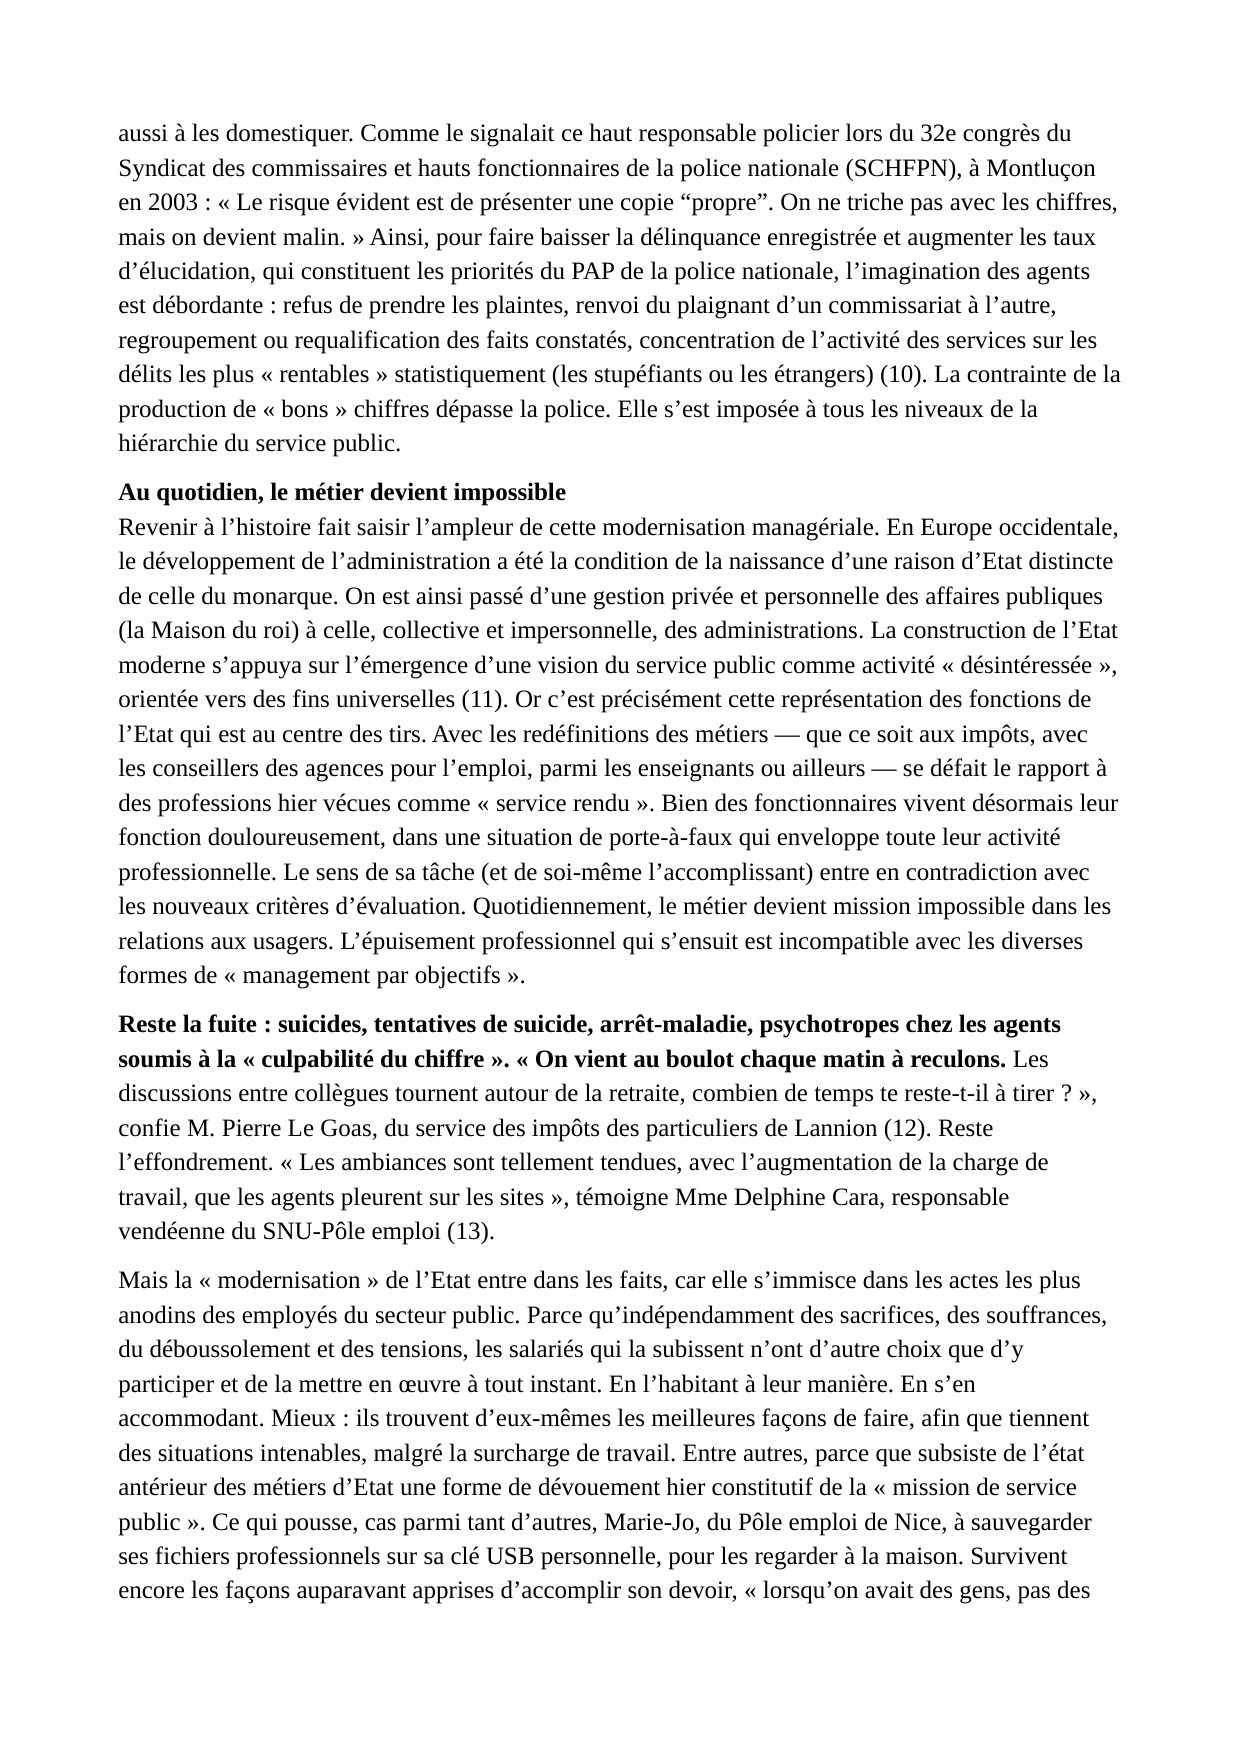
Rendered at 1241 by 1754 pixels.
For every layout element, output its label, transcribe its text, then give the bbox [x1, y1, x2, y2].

text aussi à les domestiquer. Comme le signalait ce haut responsable policier lors du 32e congrès du Syndicat des commissaires et hauts fonctionnaires de la police nationale (SCHFPN), à Montluçon en 2003 : « Le risque évident est de présenter une copie “propre”. On ne triche pas avec les chiffres, mais on devient malin. » Ainsi, pour faire baisser la délinquance enregistrée et augmenter les taux d’élucidation, qui constituent les priorités du PAP de la police nationale, l’imagination des agents est débordante : refus de prendre les plaintes, renvoi du plaignant d’un commissariat à l’autre, regroupement ou requalification des faits constatés, concentration de l’activité des services sur les délits les plus « rentables » statistiquement (les stupéfiants ou les étrangers) (10). La contrainte de la production de « bons » chiffres dépasse la police. Elle s’est imposée à tous les niveaux de la hiérarchie du service public. [118, 118, 1122, 457]
text Au quotidien, le métier devient impossible Revenir à l’histoire fait saisir l’ampleur de cette modernisation managériale. En Europe occidentale, le développement de l’administration a été la condition de la naissance d’une raison d’Etat distincte de celle du monarque. On est ainsi passé d’une gestion privée et personnelle des affaires publiques (la Maison du roi) à celle, collective et impersonnelle, des administrations. La construction de l’Etat moderne s’appuya sur l’émergence d’une vision du service public comme activité « désintéressée », orientée vers des fins universelles (11). Or c’est précisément cette représentation des fonctions de l’Etat qui est au centre des tirs. Avec les redéfinitions des métiers — que ce soit aux impôts, avec les conseillers des agences pour l’emploi, parmi les enseignants ou ailleurs — se défait le rapport à des professions hier vécues comme « service rendu ». Bien des fonctionnaires vivent désormais leur fonction douloureusement, dans une situation de porte-à-faux qui enveloppe toute leur activité professionnelle. Le sens de sa tâche (et de soi-même l’accomplissant) entre en contradiction avec les nouveaux critères d’évaluation. Quotidiennement, le métier devient mission impossible dans les relations aux usagers. L’épuisement professionnel qui s’ensuit est incompatible avec les diverses formes de « management par objectifs ». [118, 477, 1122, 989]
text Mais la « modernisation » de l’Etat entre dans les faits, car elle s’immisce dans les actes les plus anodins des employés du secteur public. Parce qu’indépendamment des sacrifices, des souffrances, du déboussolement et des tensions, les salariés qui la subissent n’ont d’autre choix que d’y participer et de la mettre en œuvre à tout instant. En l’habitant à leur manière. En s’en accommodant. Mieux : ils trouvent d’eux-mêmes les meilleures façons de faire, afin que tiennent des situations intenables, malgré la surcharge de travail. Entre autres, parce que subsiste de l’état antérieur des métiers d’Etat une forme de dévouement hier constitutif de la « mission de service public ». Ce qui pousse, cas parmi tant d’autres, Marie-Jo, du Pôle emploi de Nice, à sauvegarder ses fichiers professionnels sur sa clé USB personnelle, pour les regarder à la maison. Survivent encore les façons auparavant apprises d’accomplir son devoir, « lorsqu’on avait des gens, pas des [118, 1265, 1122, 1604]
text Reste la fuite : suicides, tentatives de suicide, arrêt-maladie, psychotropes chez les agents soumis à la « culpabilité du chiffre ». « On vient au boulot chaque matin à reculons. Les discussions entre collègues tournent autour de la retraite, combien de temps te reste-t-il à tirer ? », confie M. Pierre Le Goas, du service des impôts des particuliers de Lannion (12). Reste l’effondrement. « Les ambiances sont tellement tendues, avec l’augmentation de la charge de travail, que les agents pleurent sur les sites », témoigne Mme Delphine Cara, responsable vendéenne du SNU-Pôle emploi (13). [118, 1009, 1122, 1245]
